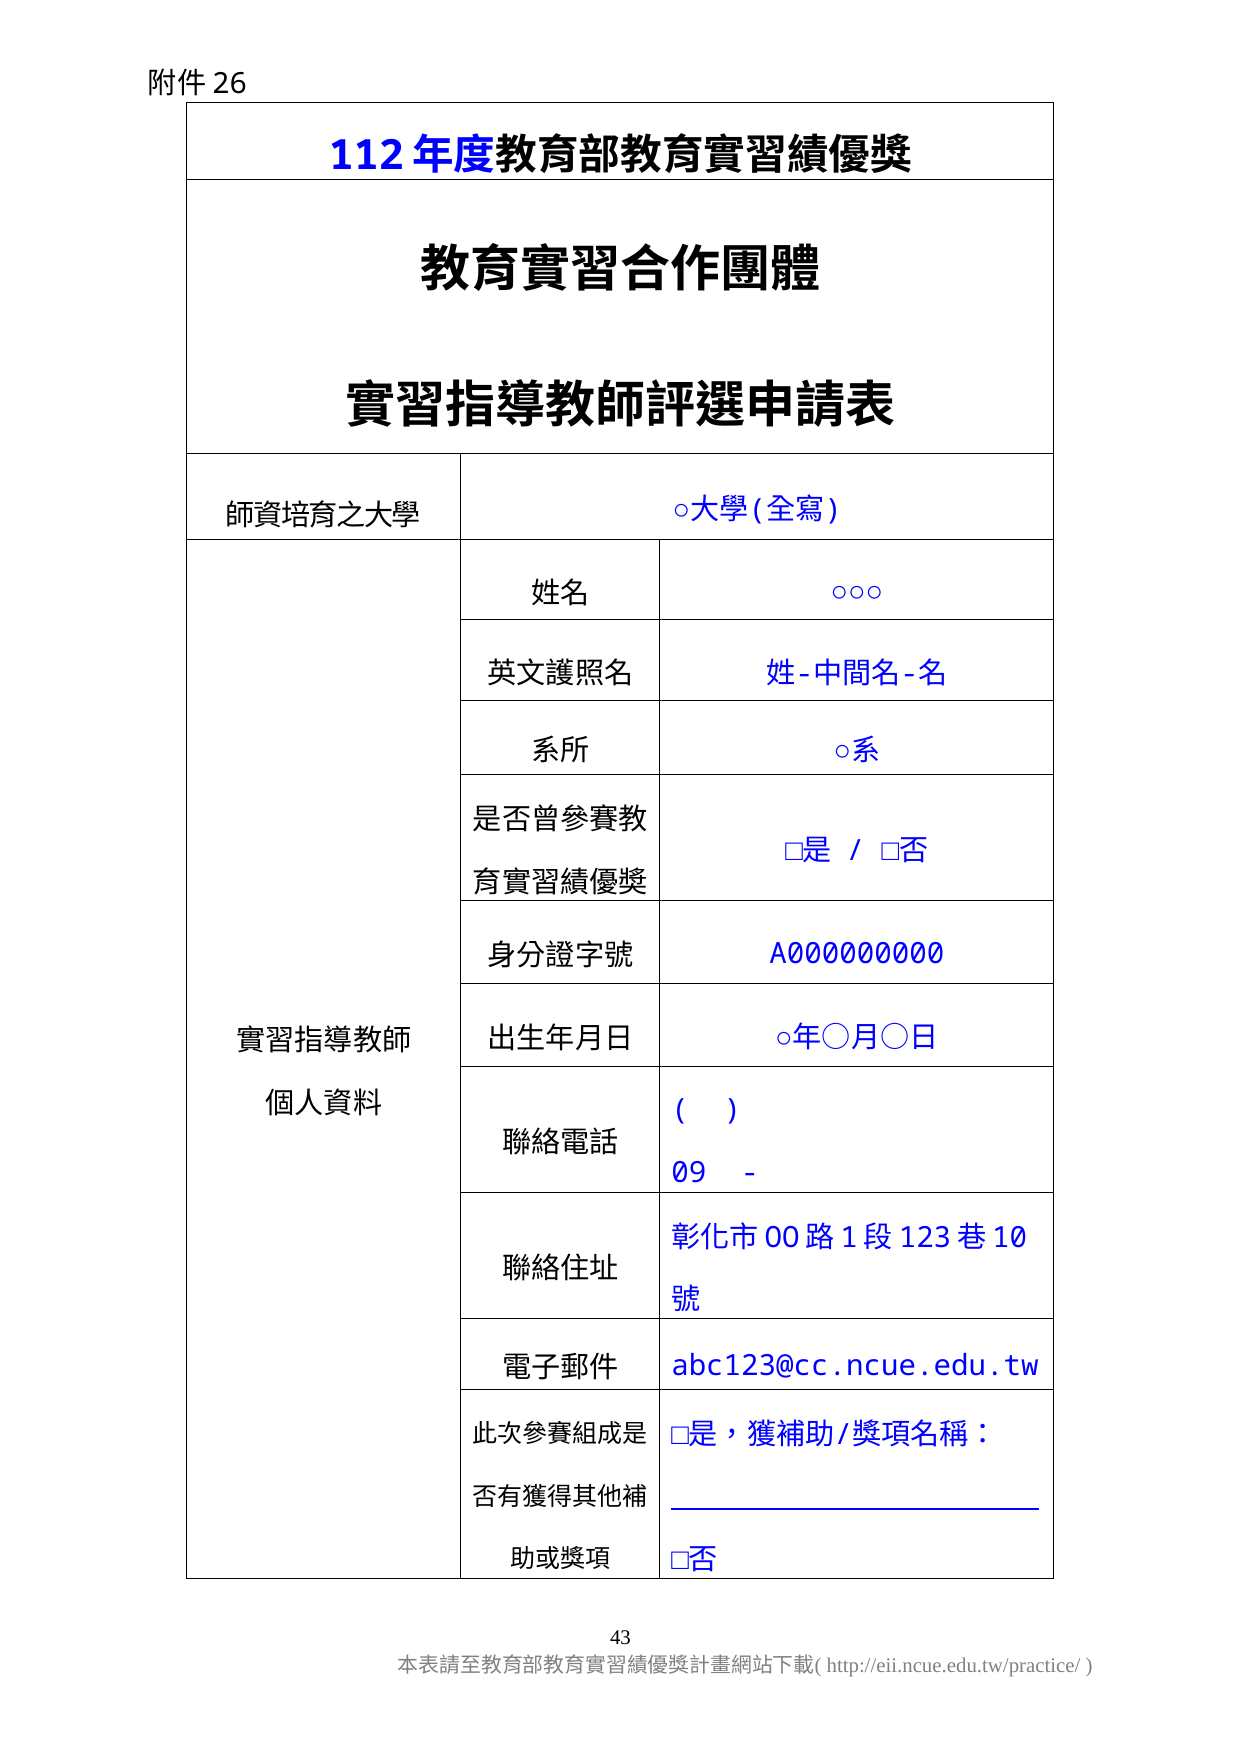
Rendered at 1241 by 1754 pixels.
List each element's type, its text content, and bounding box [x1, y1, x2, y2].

table_cell 師資培育之大學 [187, 454, 460, 539]
table_cell 聯絡住址 [461, 1193, 659, 1318]
table_cell ○大學(全寫) [461, 454, 1053, 539]
table_cell ( ) 09 - [660, 1067, 1053, 1192]
table_cell 是否曾參賽教育實習績優奬 [461, 775, 659, 900]
table_cell 身分證字號 [461, 901, 659, 983]
table_cell 出生年月日 [461, 984, 659, 1066]
table_header 112年度教育部教育實習績優獎 [187, 103, 1053, 179]
table_cell □是 / □否 [660, 775, 1053, 900]
table_cell 聯絡電話 [461, 1067, 659, 1192]
table_cell 此次參賽組成是否有獲得其他補助或獎項 [461, 1390, 659, 1577]
table_cell 電子郵件 [461, 1319, 659, 1389]
table_cell 系所 [461, 701, 659, 774]
table_cell ○年○月○日 [660, 984, 1053, 1066]
table_cell ○系 [660, 701, 1053, 774]
table_cell 英文護照名 [461, 620, 659, 700]
table_cell 姓名 [461, 540, 659, 619]
table_cell ○○○ [660, 540, 1053, 619]
text 附件26 [148, 61, 1092, 102]
table_cell 彰化市OO路1段123巷10號 [660, 1193, 1053, 1318]
table_cell abc123@cc.ncue.edu.tw [660, 1319, 1053, 1389]
table_cell 實習指導教師 個人資料 [187, 540, 460, 1577]
table_cell 教育實習合作團體 實習指導教師評選申請表 [187, 180, 1053, 452]
table_cell □是，獲補助/獎項名稱： □否 [660, 1390, 1053, 1577]
table_cell 姓-中間名-名 [660, 620, 1053, 700]
table_cell A000000000 [660, 901, 1053, 983]
